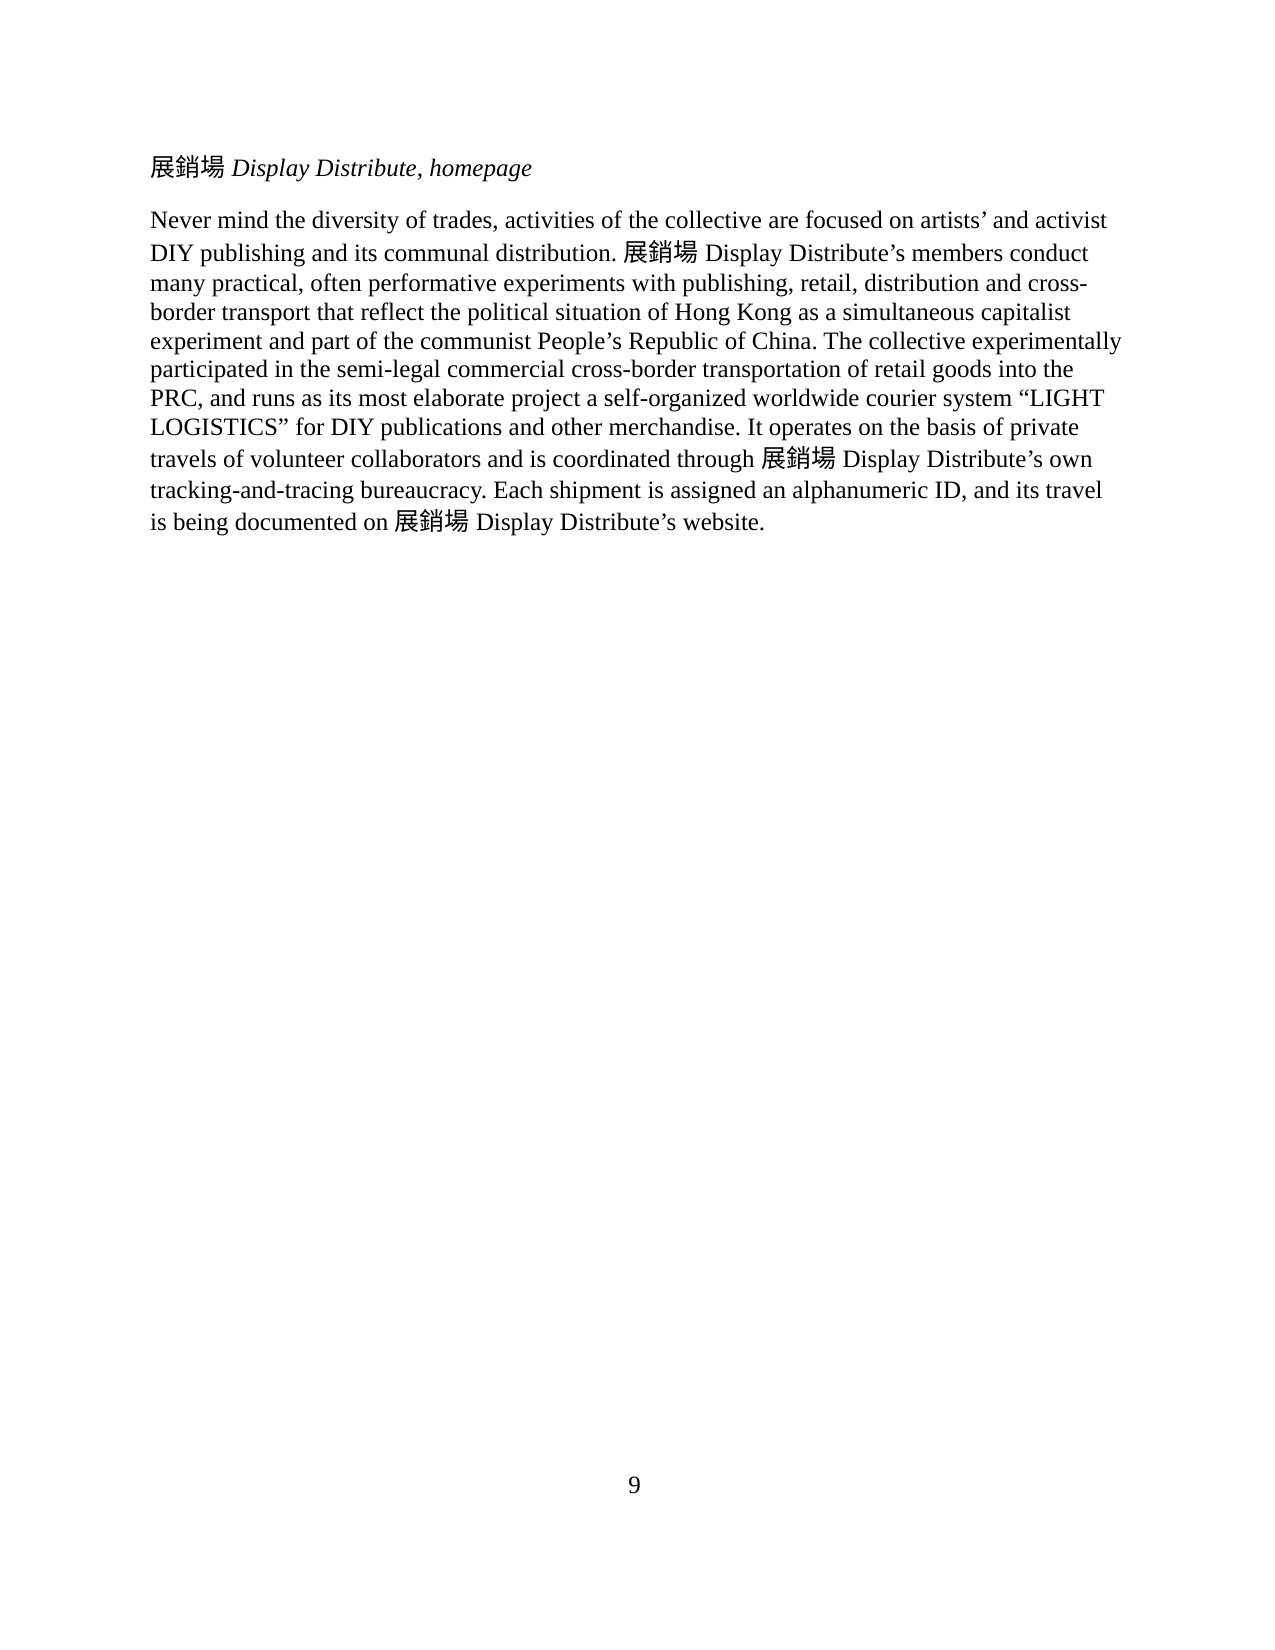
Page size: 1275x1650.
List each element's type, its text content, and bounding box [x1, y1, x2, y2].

text 展銷場 Display Distribute, homepage [150, 150, 1125, 184]
text Never mind the diversity of trades, activities of the collective are focused on artists’ and activist DIY publishing and its communal distribution. 展銷場 Display Distribute’s members conduct many practical, often performative experiments with publishing, retail, distribution and cross-border transport that reflect the political situation of Hong Kong as a simultaneous capitalist experiment and part of the communist People’s Republic of China. The collective experimentally participated in the semi-legal commercial cross-border transportation of retail goods into the PRC, and runs as its most elaborate project a self-organized worldwide courier system “LIGHT LOGISTICS” for DIY publications and other merchandise. It operates on the basis of private travels of volunteer collaborators and is coordinated through 展銷場 Display Distribute’s own tracking-and-tracing bureaucracy. Each shipment is assigned an alphanumeric ID, and its travel is being documented on 展銷場 Display Distribute’s website. [150, 206, 1125, 538]
